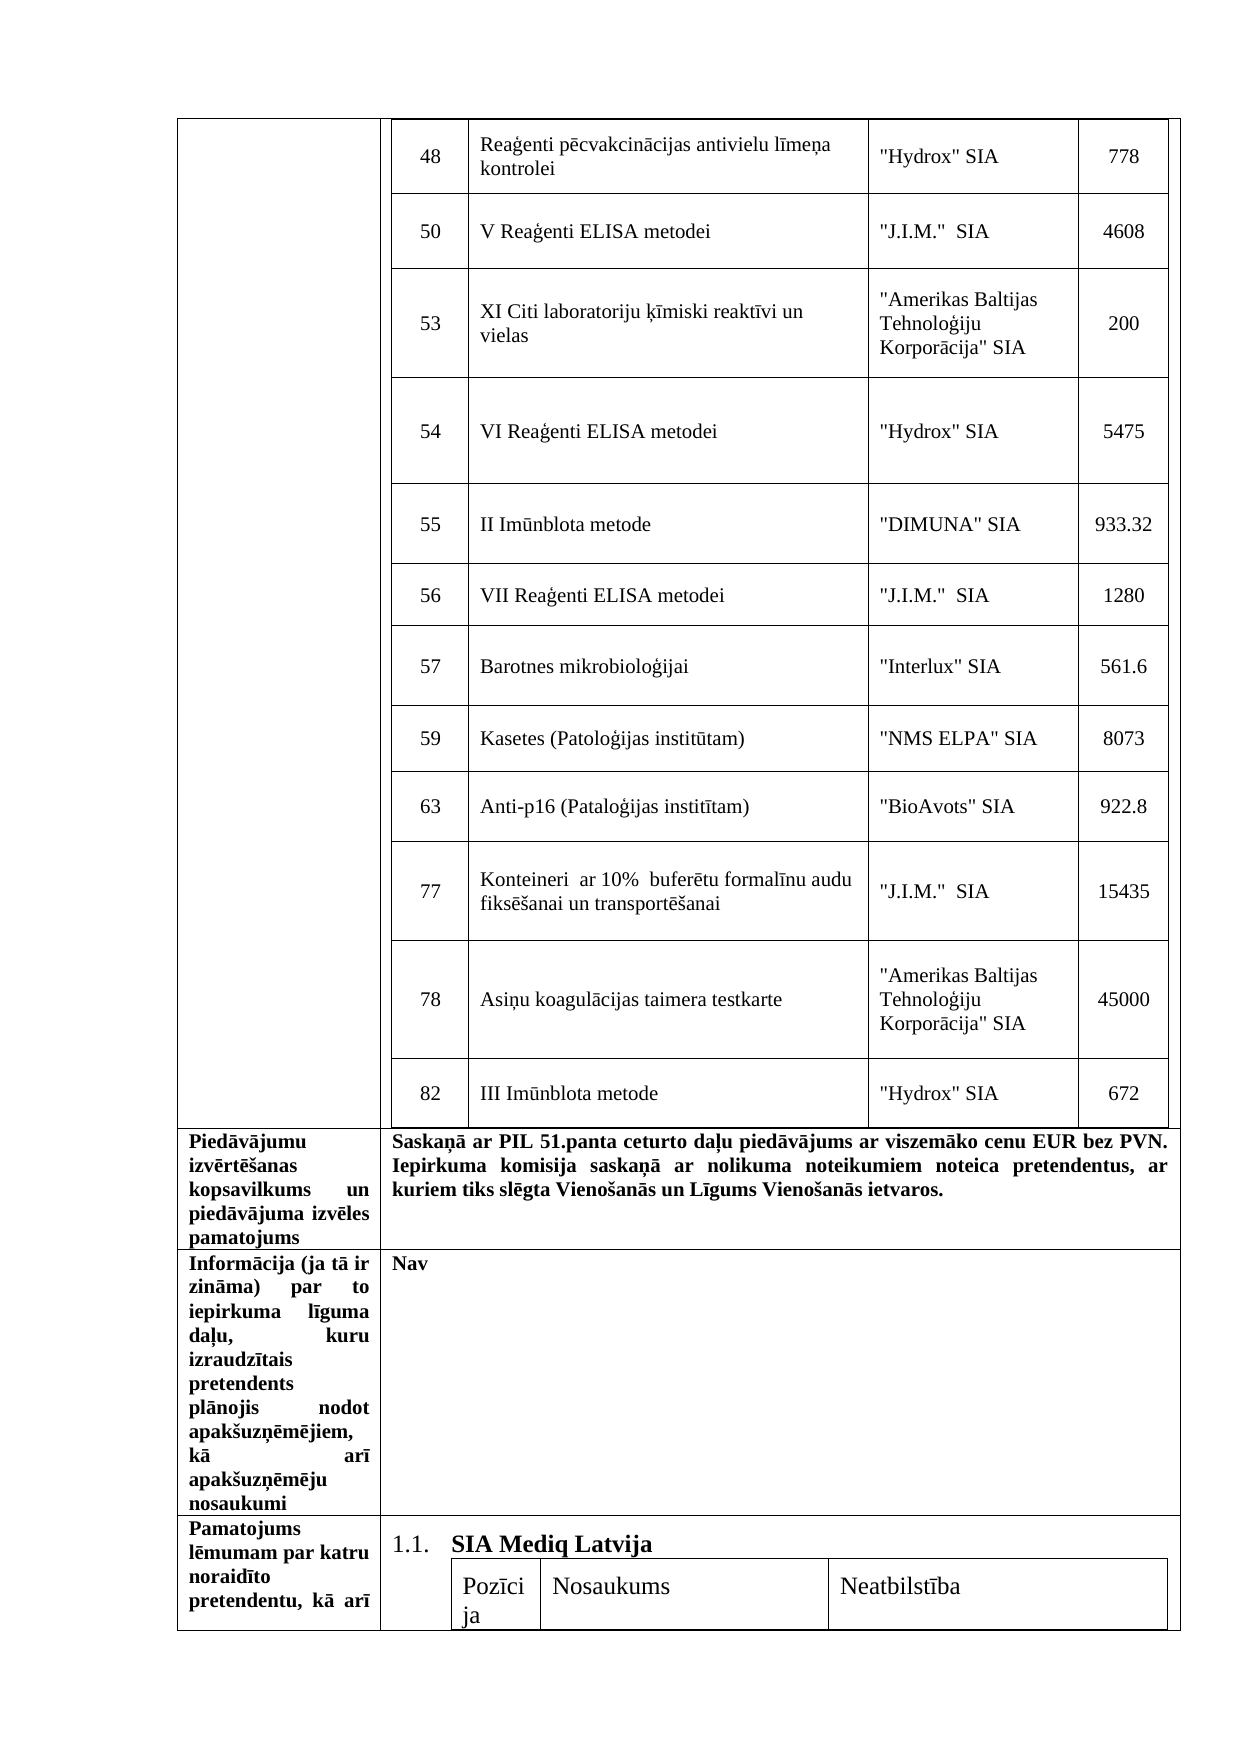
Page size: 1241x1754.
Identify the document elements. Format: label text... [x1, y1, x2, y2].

table_cell 5475 [1079, 378, 1168, 483]
table_cell Anti-p16 (Pataloģijas institītam) [469, 772, 868, 841]
table_cell 4608 [1079, 194, 1168, 268]
table_cell "J.I.M." SIA [869, 564, 1078, 625]
table_cell 56 [392, 564, 468, 625]
table_cell VI Reaģenti ELISA metodei [469, 378, 868, 483]
table_header Nosaukums [541, 1559, 828, 1628]
table_cell 15435 [1079, 842, 1168, 939]
table_cell Kasetes (Patoloģijas institūtam) [469, 706, 868, 771]
table_cell "Hydrox" SIA [869, 1059, 1078, 1127]
table_cell 45000 [1079, 941, 1168, 1058]
table_cell III Imūnblota metode [469, 1059, 868, 1127]
table_cell "DIMUNA" SIA [869, 484, 1078, 563]
table_cell 77 [392, 842, 468, 939]
table_cell "J.I.M." SIA [869, 194, 1078, 268]
table_cell 55 [392, 484, 468, 563]
table_header Neatbilstība [829, 1559, 1167, 1628]
table_cell VII Reaģenti ELISA metodei [469, 564, 868, 625]
table_cell 778 [1079, 120, 1168, 193]
table_cell 561.6 [1079, 626, 1168, 705]
table_cell 50 [392, 194, 468, 268]
table_cell Pamatojums lēmumam par katru noraidīto pretendentu, kā arī [178, 1516, 380, 1629]
table_cell 82 [392, 1059, 468, 1127]
table_cell "Hydrox" SIA [869, 378, 1078, 483]
table_cell "Amerikas Baltijas Tehnoloģiju Korporācija" SIA [869, 941, 1078, 1058]
table_cell 59 [392, 706, 468, 771]
table_cell 200 [1079, 269, 1168, 377]
table_cell "J.I.M." SIA [869, 842, 1078, 939]
table_cell "NMS ELPA" SIA [869, 706, 1078, 771]
table_cell V Reaģenti ELISA metodei [469, 194, 868, 268]
table_cell [381, 119, 391, 1128]
table_cell Konteineri ar 10% buferētu formalīnu audu fiksēšanai un transportēšanai [469, 842, 868, 939]
table_header Pozīcija [452, 1559, 540, 1628]
table_cell 48 [392, 120, 468, 193]
table_cell 63 [392, 772, 468, 841]
table_cell XI Citi laboratoriju ķīmiski reaktīvi un vielas [469, 269, 868, 377]
table_cell 54 [392, 378, 468, 483]
table_cell "Hydrox" SIA [869, 120, 1078, 193]
table_cell "Interlux" SIA [869, 626, 1078, 705]
table_cell Barotnes mikrobioloģijai [469, 626, 868, 705]
table_cell 672 [1079, 1059, 1168, 1127]
table_cell SIA Mediq Latvija SIA INTERLUX SIA HYDROX SIA J.I.M. [381, 1516, 1180, 1629]
table_cell Reaģenti pēcvakcinācijas antivielu līmeņa kontrolei [469, 120, 868, 193]
table_cell "BioAvots" SIA [869, 772, 1078, 841]
table_cell [178, 119, 380, 1128]
table_cell 57 [392, 626, 468, 705]
table_cell II Imūnblota metode [469, 484, 868, 563]
table_cell 78 [392, 941, 468, 1058]
table_cell Asiņu koagulācijas taimera testkarte [469, 941, 868, 1058]
table_cell 53 [392, 269, 468, 377]
table_cell Informācija (ja tā ir zināma) par to iepirkuma līguma daļu, kuru izraudzītais pretendents plānojis nodot apakšuzņēmējiem, kā arī apakšuzņēmēju nosaukumi [178, 1250, 380, 1515]
table_cell 1280 [1079, 564, 1168, 625]
table_cell 8073 [1079, 706, 1168, 771]
table_cell [1169, 119, 1180, 1128]
table_cell Saskaņā ar PIL 51.panta ceturto daļu piedāvājums ar viszemāko cenu EUR bez PVN. Iepirkuma komisija saskaņā ar nolikuma noteikumiem noteica pretendentus, ar kuriem tiks slēgta Vienošanās un Līgums Vienošanās ietvaros. [381, 1129, 1180, 1249]
table_cell Piedāvājumu izvērtēšanas kopsavilkums un piedāvājuma izvēles pamatojums [178, 1129, 380, 1249]
table_cell 922.8 [1079, 772, 1168, 841]
table_cell 933.32 [1079, 484, 1168, 563]
table_cell Nav [381, 1250, 1180, 1515]
table_cell "Amerikas Baltijas Tehnoloģiju Korporācija" SIA [869, 269, 1078, 377]
